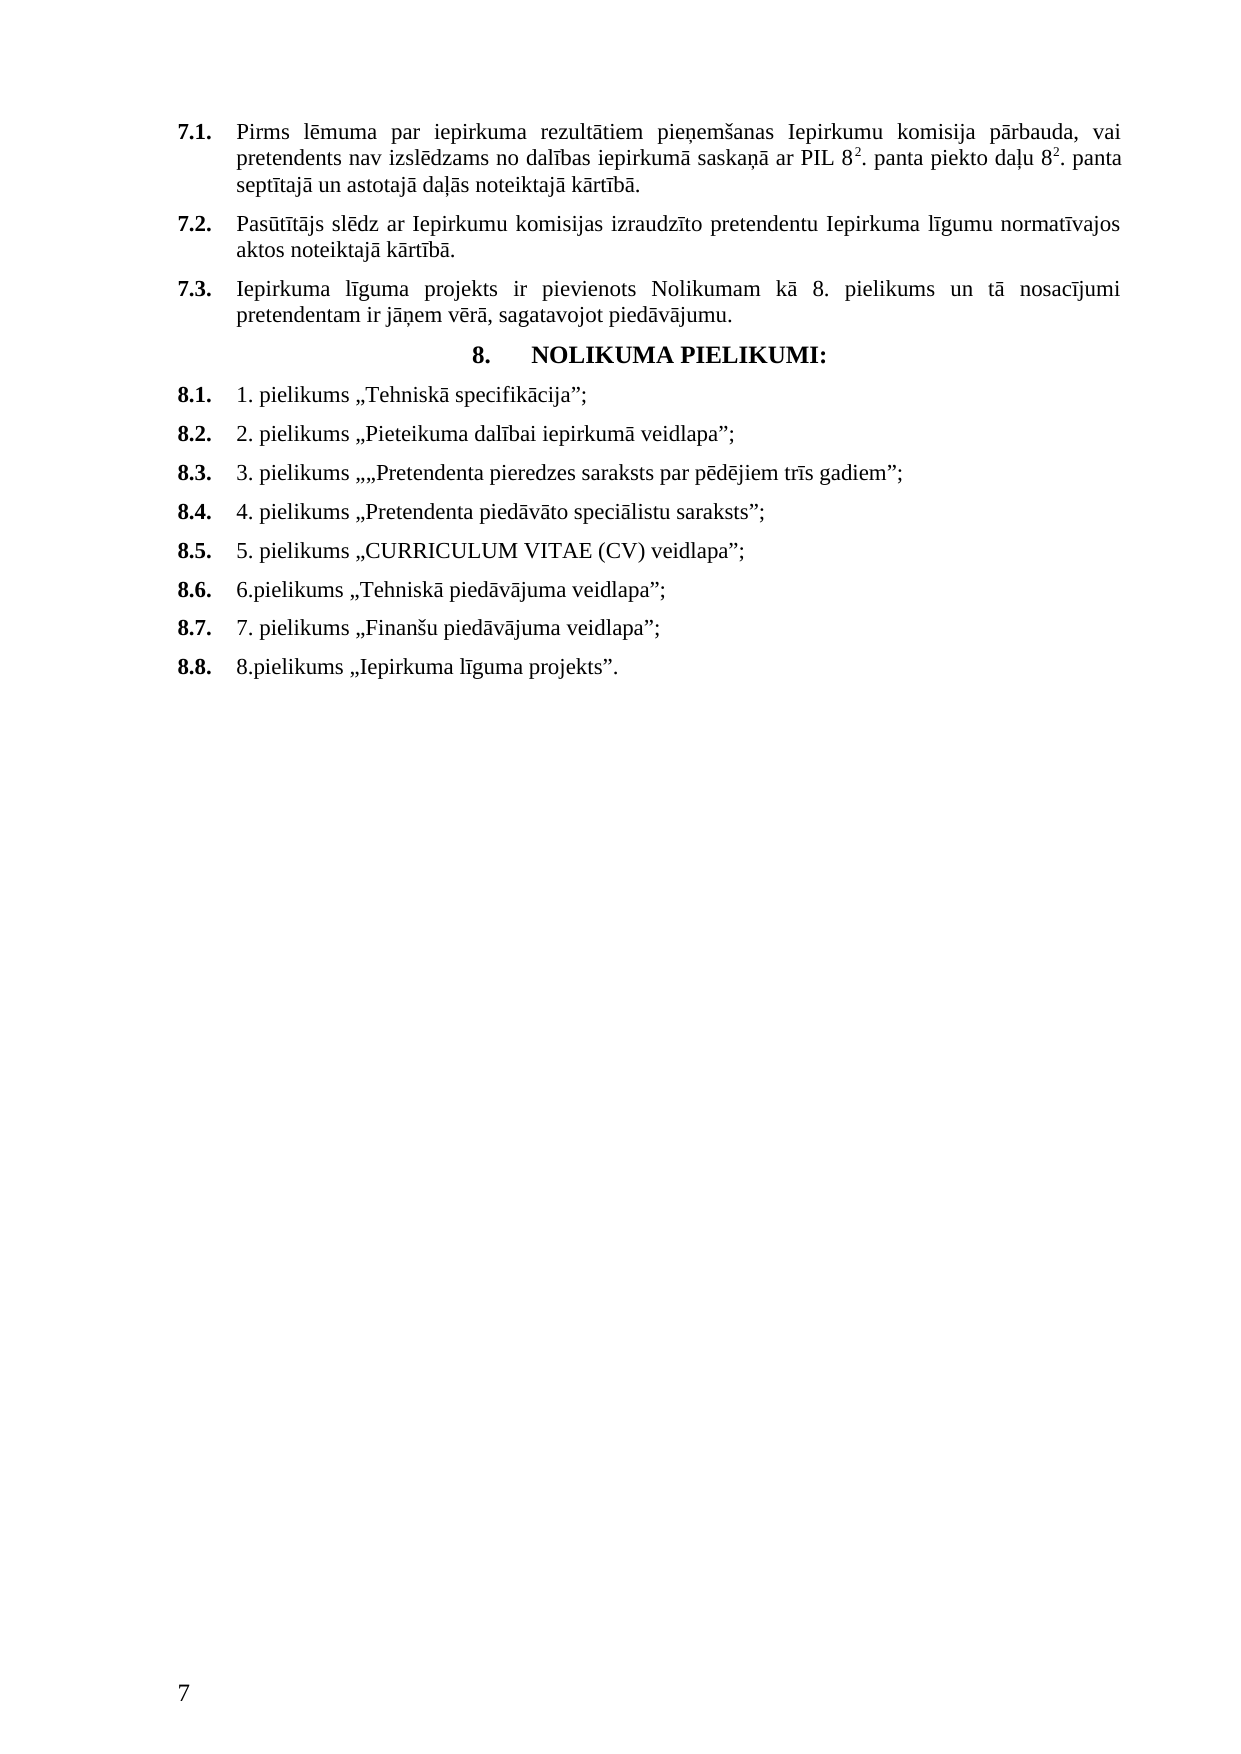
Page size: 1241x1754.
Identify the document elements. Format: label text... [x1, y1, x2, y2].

list Iepirkuma līguma projekts ir pievienots Nolikumam kā 8. pielikums un tā nosacījumi pretendentam ir jāņem vērā, sagatavojot piedāvājumu. [177, 275, 1122, 328]
list 4. pielikums „Pretendenta piedāvāto speciālistu saraksts”; [177, 498, 1122, 524]
list 5. pielikums „CURRICULUM VITAE (CV) veidlapa”; [177, 537, 1122, 563]
list Pasūtītājs slēdz ar Iepirkumu komisijas izraudzīto pretendentu Iepirkuma līgumu normatīvajos aktos noteiktajā kārtībā. [177, 210, 1122, 262]
list Pirms lēmuma par iepirkuma rezultātiem pieņemšanas Iepirkumu komisija pārbauda, vai pretendents nav izslēdzams no dalības iepirkumā saskaņā ar PIL 82. panta piekto daļu 82. panta septītajā un astotajā daļās noteiktajā kārtībā. [177, 118, 1122, 197]
list 2. pielikums „Pieteikuma dalībai iepirkumā veidlapa”; [177, 420, 1122, 447]
list Nolikuma pielikumi: [177, 340, 1122, 369]
list 1. pielikums „Tehniskā specifikācija”; [177, 381, 1122, 408]
list 3. pielikums „„Pretendenta pieredzes saraksts par pēdējiem trīs gadiem”; [177, 459, 1122, 485]
list 6.pielikums „Tehniskā piedāvājuma veidlapa”; [177, 576, 1122, 602]
list 8.pielikums „Iepirkuma līguma projekts”. [177, 653, 1122, 680]
list 7. pielikums „Finanšu piedāvājuma veidlapa”; [177, 614, 1122, 641]
